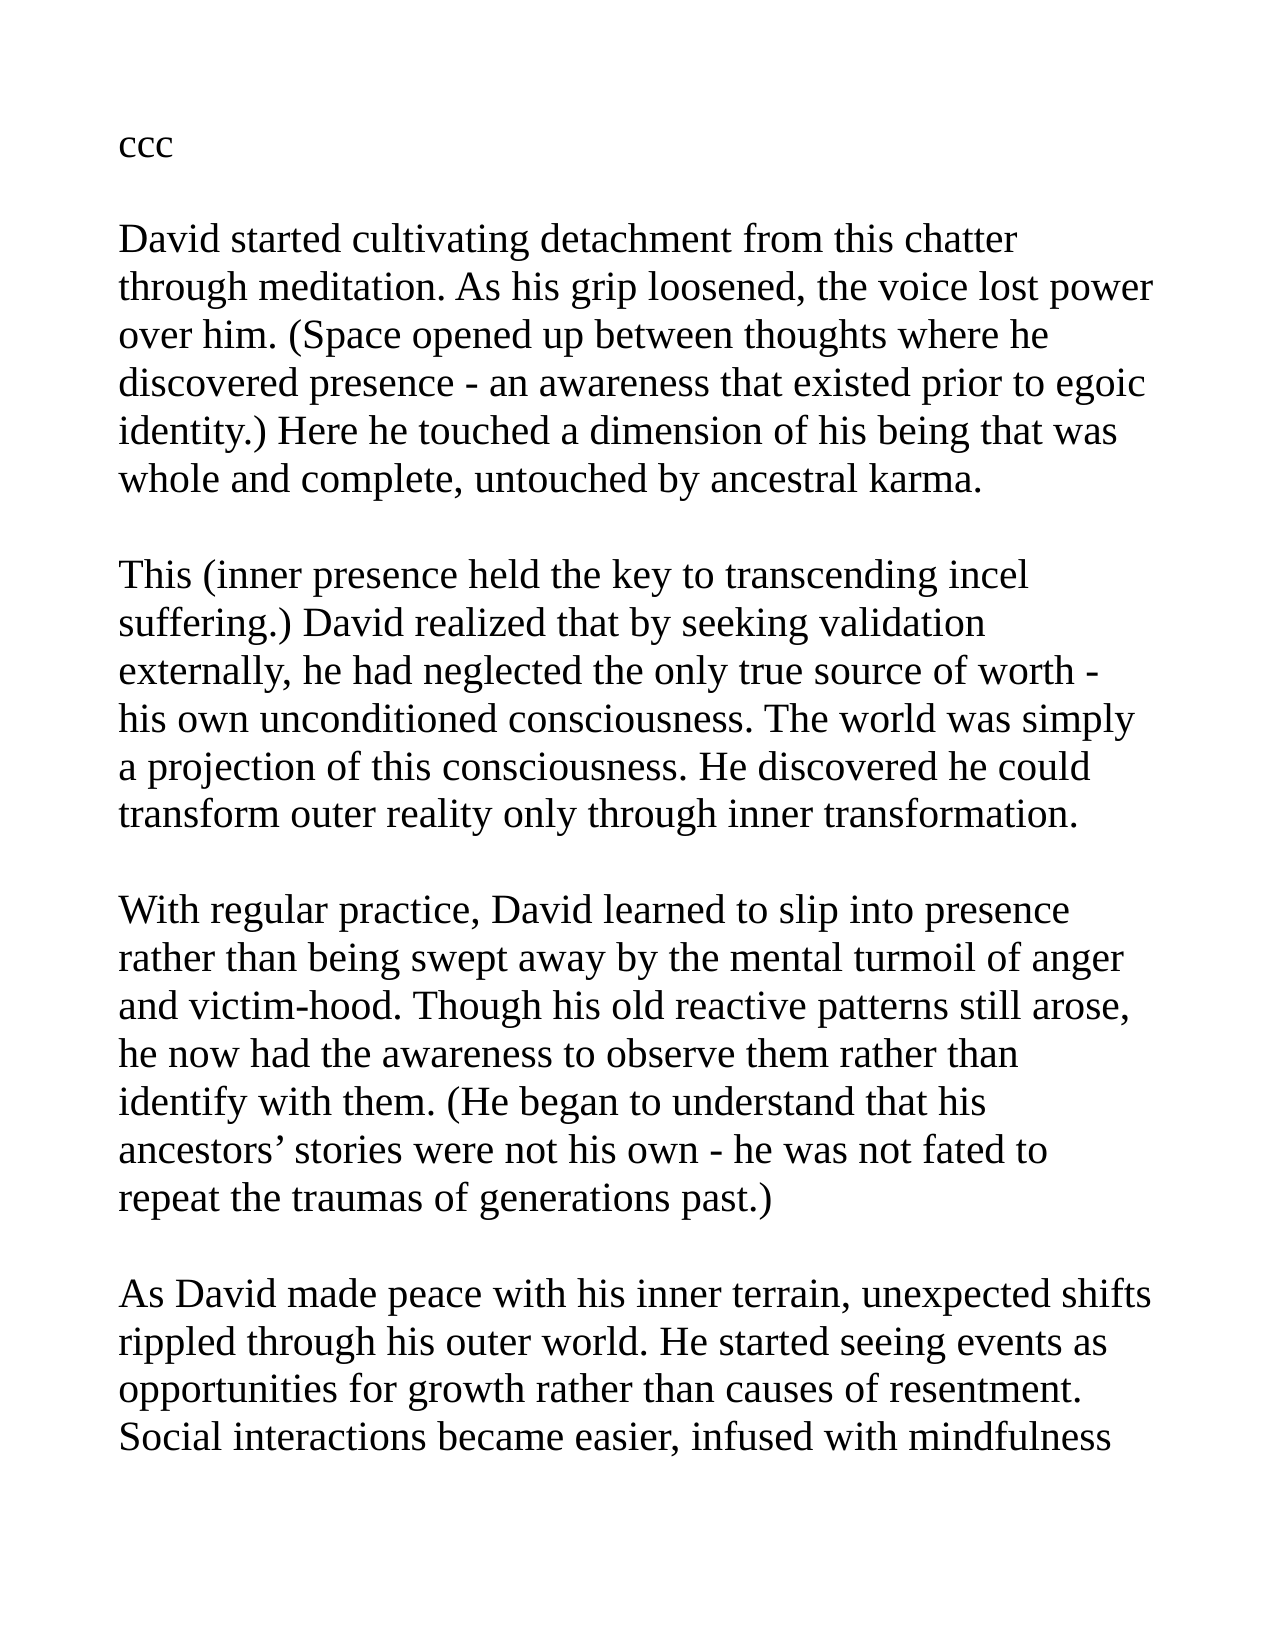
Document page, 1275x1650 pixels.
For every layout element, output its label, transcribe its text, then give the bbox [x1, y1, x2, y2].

text As David made peace with his inner terrain, unexpected shifts rippled through his outer world. He started seeing events as opportunities for growth rather than causes of resentment. Social interactions became easier, infused with mindfulness [118, 1268, 1157, 1460]
text David started cultivating detachment from this chatter through meditation. As his grip loosened, the voice lost power over him. (Space opened up between thoughts where he discovered presence - an awareness that existed prior to egoic identity.) Here he touched a dimension of his being that was whole and complete, untouched by ancestral karma. [118, 214, 1157, 501]
text With regular practice, David learned to slip into presence rather than being swept away by the mental turmoil of anger and victim-hood. Though his old reactive patterns still arose, he now had the awareness to observe them rather than identify with them. (He began to understand that his ancestors’ stories were not his own - he was not fated to repeat the traumas of generations past.) [118, 885, 1157, 1220]
text This (inner presence held the key to transcending incel suffering.) David realized that by seeking validation externally, he had neglected the only true source of worth - his own unconditioned consciousness. The world was simply a projection of this consciousness. He discovered he could transform outer reality only through inner transformation. [118, 549, 1157, 837]
text ccc [118, 118, 1157, 166]
